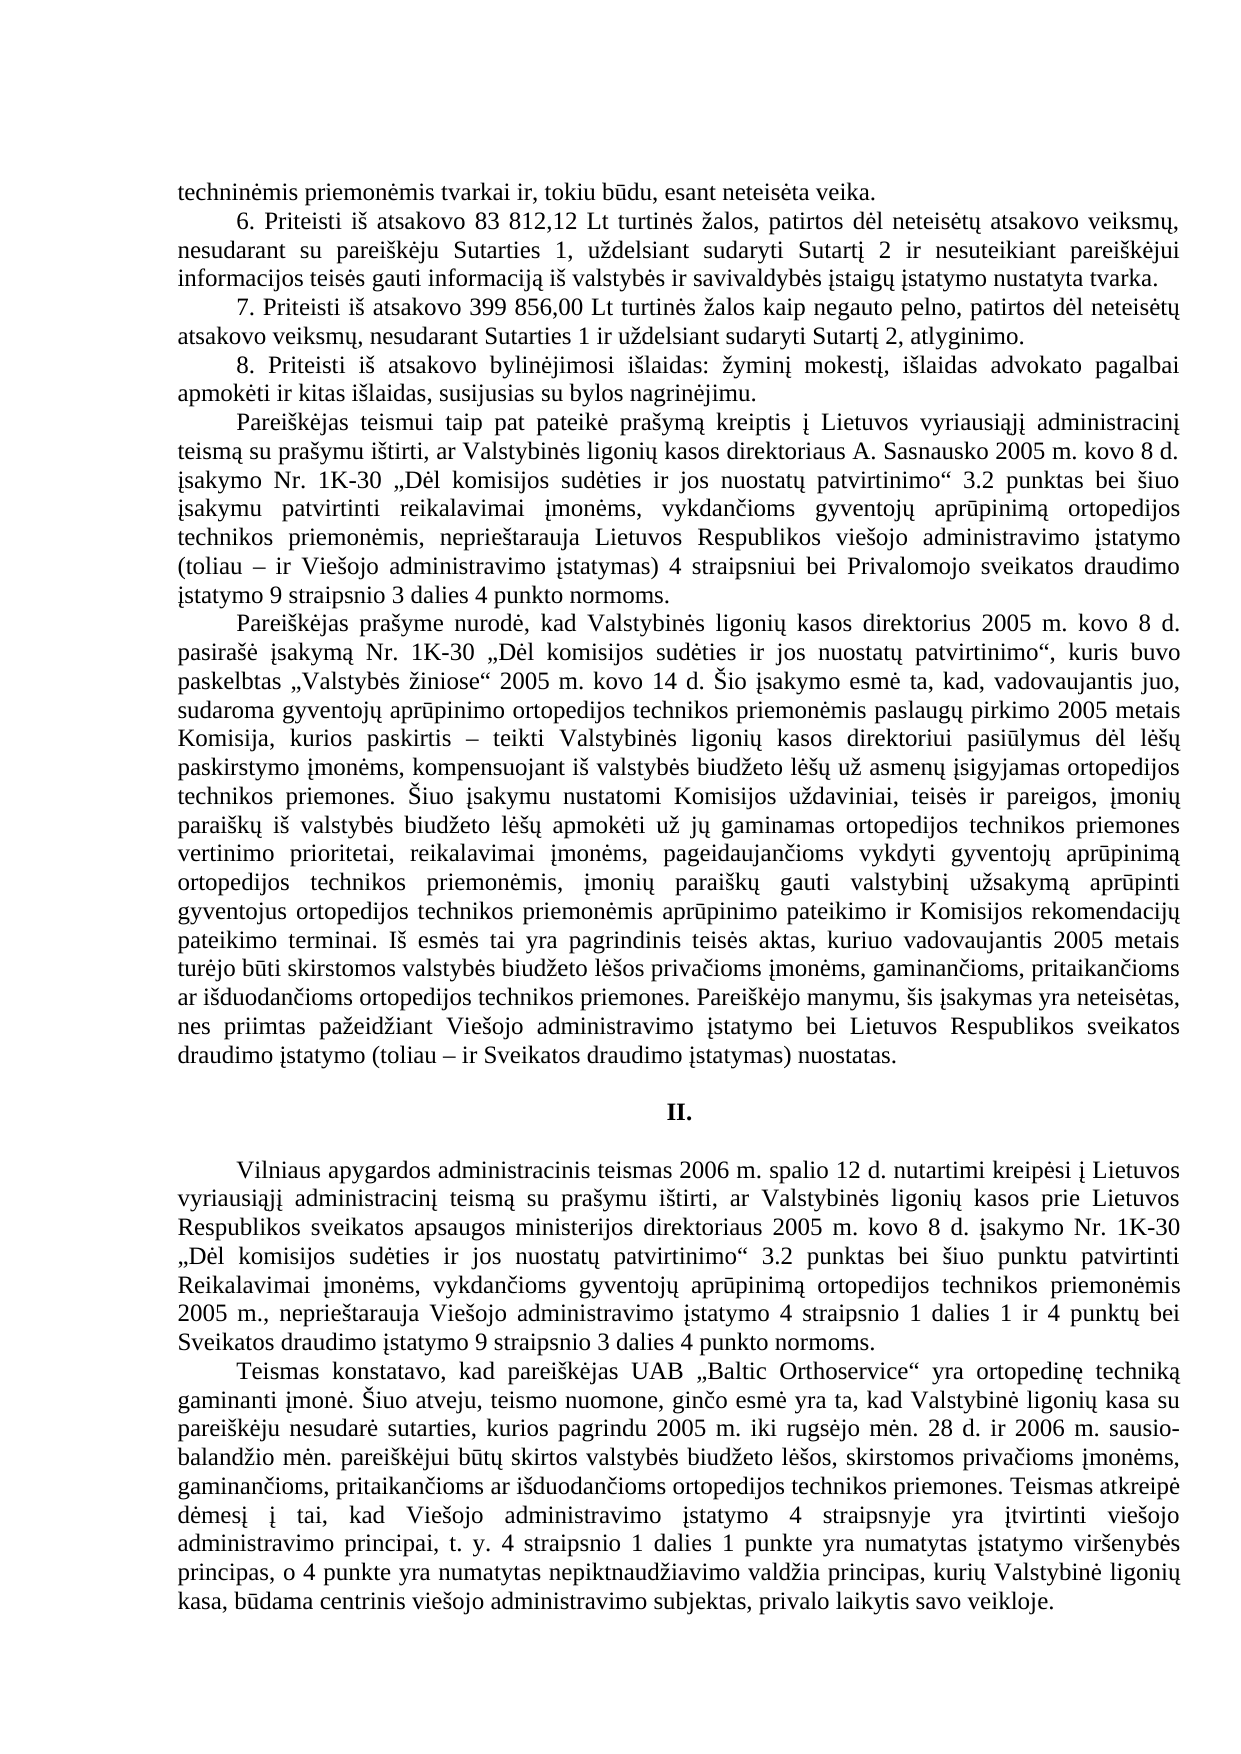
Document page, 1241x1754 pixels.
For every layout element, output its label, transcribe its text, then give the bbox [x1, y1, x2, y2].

text Teismas konstatavo, kad pareiškėjas UAB „Baltic Orthoservice“ yra ortopedinę techniką gaminanti įmonė. Šiuo atveju, teismo nuomone, ginčo esmė yra ta, kad Valstybinė ligonių kasa su pareiškėju nesudarė sutarties, kurios pagrindu 2005 m. iki rugsėjo mėn. 28 d. ir 2006 m. sausio-balandžio mėn. pareiškėjui būtų skirtos valstybės biudžeto lėšos, skirstomos privačioms įmonėms, gaminančioms, pritaikančioms ar išduodančioms ortopedijos technikos priemones. Teismas atkreipė dėmesį į tai, kad Viešojo administravimo įstatymo 4 straipsnyje yra įtvirtinti viešojo administravimo principai, t. y. 4 straipsnio 1 dalies 1 punkte yra numatytas įstatymo viršenybės principas, o 4 punkte yra numatytas nepiktnaudžiavimo valdžia principas, kurių Valstybinė ligonių kasa, būdama centrinis viešojo administravimo subjektas, privalo laikytis savo veikloje. [177, 1356, 1181, 1615]
text Pareiškėjas teismui taip pat pateikė prašymą kreiptis į Lietuvos vyriausiąjį administracinį teismą su prašymu ištirti, ar Valstybinės ligonių kasos direktoriaus A. Sasnausko 2005 m. kovo 8 d. įsakymo Nr. 1K-30 „Dėl komisijos sudėties ir jos nuostatų patvirtinimo“ 3.2 punktas bei šiuo įsakymu patvirtinti reikalavimai įmonėms, vykdančioms gyventojų aprūpinimą ortopedijos technikos priemonėmis, neprieštarauja Lietuvos Respublikos viešojo administravimo įstatymo (toliau – ir Viešojo administravimo įstatymas) 4 straipsniui bei Privalomojo sveikatos draudimo įstatymo 9 straipsnio 3 dalies 4 punkto normoms. [177, 407, 1181, 608]
text 8. Priteisti iš atsakovo bylinėjimosi išlaidas: žyminį mokestį, išlaidas advokato pagalbai apmokėti ir kitas išlaidas, susijusias su bylos nagrinėjimu. [177, 350, 1181, 407]
text II. [177, 1097, 1181, 1126]
text Pareiškėjas prašyme nurodė, kad Valstybinės ligonių kasos direktorius 2005 m. kovo 8 d. pasirašė įsakymą Nr. 1K-30 „Dėl komisijos sudėties ir jos nuostatų patvirtinimo“, kuris buvo paskelbtas „Valstybės žiniose“ 2005 m. kovo 14 d. Šio įsakymo esmė ta, kad, vadovaujantis juo, sudaroma gyventojų aprūpinimo ortopedijos technikos priemonėmis paslaugų pirkimo 2005 metais Komisija, kurios paskirtis – teikti Valstybinės ligonių kasos direktoriui pasiūlymus dėl lėšų paskirstymo įmonėms, kompensuojant iš valstybės biudžeto lėšų už asmenų įsigyjamas ortopedijos technikos priemones. Šiuo įsakymu nustatomi Komisijos uždaviniai, teisės ir pareigos, įmonių paraiškų iš valstybės biudžeto lėšų apmokėti už jų gaminamas ortopedijos technikos priemones vertinimo prioritetai, reikalavimai įmonėms, pageidaujančioms vykdyti gyventojų aprūpinimą ortopedijos technikos priemonėmis, įmonių paraiškų gauti valstybinį užsakymą aprūpinti gyventojus ortopedijos technikos priemonėmis aprūpinimo pateikimo ir Komisijos rekomendacijų pateikimo terminai. Iš esmės tai yra pagrindinis teisės aktas, kuriuo vadovaujantis 2005 metais turėjo būti skirstomos valstybės biudžeto lėšos privačioms įmonėms, gaminančioms, pritaikančioms ar išduodančioms ortopedijos technikos priemones. Pareiškėjo manymu, šis įsakymas yra neteisėtas, nes priimtas pažeidžiant Viešojo administravimo įstatymo bei Lietuvos Respublikos sveikatos draudimo įstatymo (toliau – ir Sveikatos draudimo įstatymas) nuostatas. [177, 608, 1181, 1068]
text 6. Priteisti iš atsakovo 83 812,12 Lt turtinės žalos, patirtos dėl neteisėtų atsakovo veiksmų, nesudarant su pareiškėju Sutarties 1, uždelsiant sudaryti Sutartį 2 ir nesuteikiant pareiškėjui informacijos teisės gauti informaciją iš valstybės ir savivaldybės įstaigų įstatymo nustatyta tvarka. [177, 206, 1181, 292]
text 7. Priteisti iš atsakovo 399 856,00 Lt turtinės žalos kaip negauto pelno, patirtos dėl neteisėtų atsakovo veiksmų, nesudarant Sutarties 1 ir uždelsiant sudaryti Sutartį 2, atlyginimo. [177, 292, 1181, 350]
text techninėmis priemonėmis tvarkai ir, tokiu būdu, esant neteisėta veika. [177, 177, 1181, 206]
text Vilniaus apygardos administracinis teismas 2006 m. spalio 12 d. nutartimi kreipėsi į Lietuvos vyriausiąjį administracinį teismą su prašymu ištirti, ar Valstybinės ligonių kasos prie Lietuvos Respublikos sveikatos apsaugos ministerijos direktoriaus 2005 m. kovo 8 d. įsakymo Nr. 1K-30 „Dėl komisijos sudėties ir jos nuostatų patvirtinimo“ 3.2 punktas bei šiuo punktu patvirtinti Reikalavimai įmonėms, vykdančioms gyventojų aprūpinimą ortopedijos technikos priemonėmis 2005 m., neprieštarauja Viešojo administravimo įstatymo 4 straipsnio 1 dalies 1 ir 4 punktų bei Sveikatos draudimo įstatymo 9 straipsnio 3 dalies 4 punkto normoms. [177, 1155, 1181, 1356]
